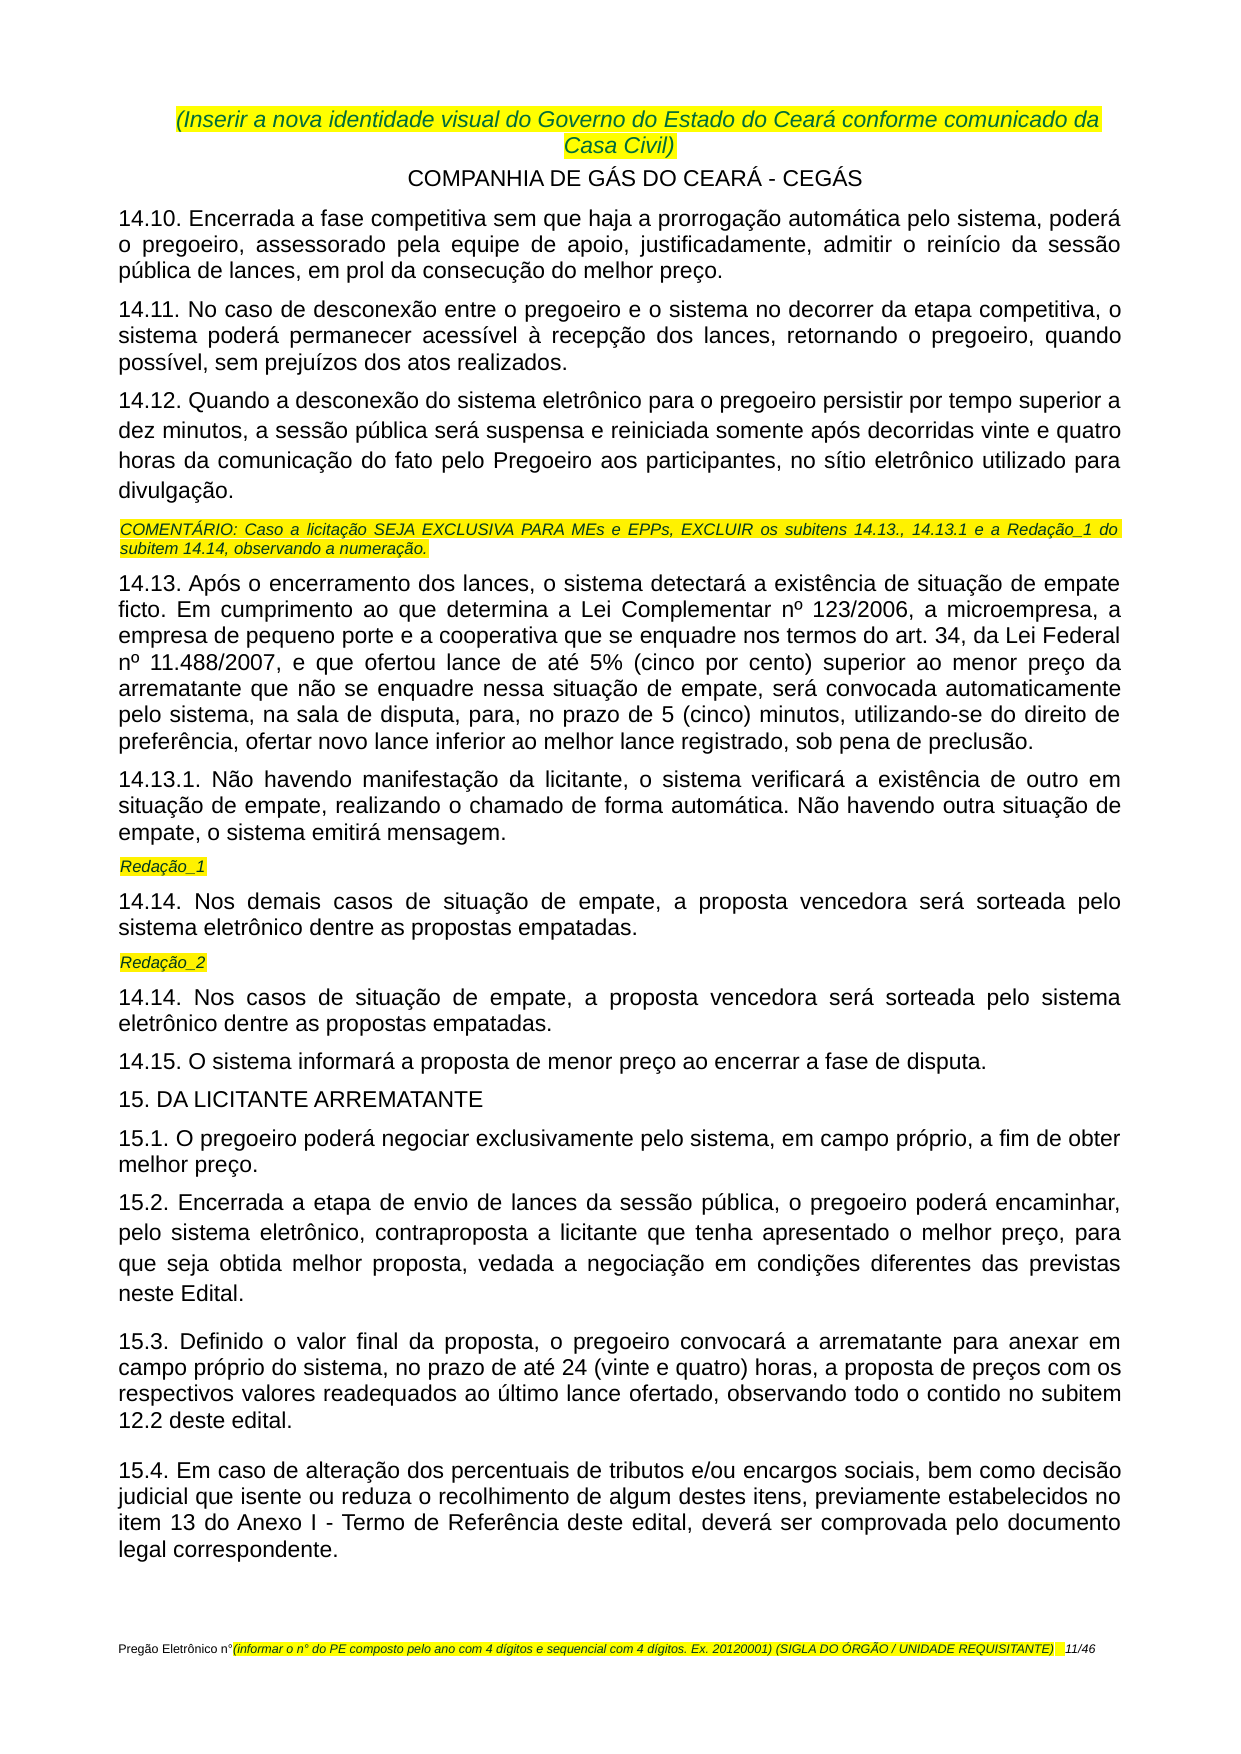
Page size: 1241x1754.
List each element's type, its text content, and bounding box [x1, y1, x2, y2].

text 14.14. Nos casos de situação de empate, a proposta vencedora será sorteada pelo sistema eletrônico dentre as propostas empatadas. [118, 983, 1122, 1036]
text COMENTÁRIO: Caso a licitação SEJA EXCLUSIVA PARA MEs e EPPs, EXCLUIR os subitens 14.13., 14.13.1 e a Redação_1 do subitem 14.14, observando a numeração. [120, 519, 1122, 558]
text 14.14. Nos demais casos de situação de empate, a proposta vencedora será sorteada pelo sistema eletrônico dentre as propostas empatadas. [118, 888, 1122, 941]
text Redação_2 [120, 952, 1122, 972]
text 15.1. O pregoeiro poderá negociar exclusivamente pelo sistema, em campo próprio, a fim de obter melhor preço. [118, 1124, 1122, 1177]
list 14.12. Quando a desconexão do sistema eletrônico para o pregoeiro persistir por tempo superior a dez minutos, a sessão pública será suspensa e reiniciada somente após decorridas vinte e quatro horas da comunicação do fato pelo Pregoeiro aos participantes, no sítio eletrônico utilizado para divulgação. [118, 387, 1122, 504]
text Redação_1 [120, 857, 1122, 876]
text 15. DA LICITANTE ARREMATANTE [118, 1086, 1122, 1113]
text 14.11. No caso de desconexão entre o pregoeiro e o sistema no decorrer da etapa competitiva, o sistema poderá permanecer acessível à recepção dos lances, retornando o pregoeiro, quando possível, sem prejuízos dos atos realizados. [118, 296, 1122, 375]
text 15.3. Definido o valor final da proposta, o pregoeiro convocará a arrematante para anexar em campo próprio do sistema, no prazo de até 24 (vinte e quatro) horas, a proposta de preços com os respectivos valores readequados ao último lance ofertado, observando todo o contido no subitem 12.2 deste edital. [118, 1328, 1122, 1433]
text 15.4. Em caso de alteração dos percentuais de tributos e/ou encargos sociais, bem como decisão judicial que isente ou reduza o recolhimento de algum destes itens, previamente estabelecidos no item 13 do Anexo I - Termo de Referência deste edital, deverá ser comprovada pelo documento legal correspondente. [118, 1457, 1122, 1562]
text 14.13. Após o encerramento dos lances, o sistema detectará a existência de situação de empate ficto. Em cumprimento ao que determina a Lei Complementar nº 123/2006, a microempresa, a empresa de pequeno porte e a cooperativa que se enquadre nos termos do art. 34, da Lei Federal nº 11.488/2007, e que ofertou lance de até 5% (cinco por cento) superior ao menor preço da arrematante que não se enquadre nessa situação de empate, será convocada automaticamente pelo sistema, na sala de disputa, para, no prazo de 5 (cinco) minutos, utilizando-se do direito de preferência, ofertar novo lance inferior ao melhor lance registrado, sob pena de preclusão. [118, 569, 1122, 754]
text 14.10. Encerrada a fase competitiva sem que haja a prorrogação automática pelo sistema, poderá o pregoeiro, assessorado pela equipe de apoio, justificadamente, admitir o reinício da sessão pública de lances, em prol da consecução do melhor preço. [118, 205, 1122, 284]
text 14.15. O sistema informará a proposta de menor preço ao encerrar a fase de disputa. [118, 1048, 1122, 1074]
list 15.2. Encerrada a etapa de envio de lances da sessão pública, o pregoeiro poderá encaminhar, pelo sistema eletrônico, contraproposta a licitante que tenha apresentado o melhor preço, para que seja obtida melhor proposta, vedada a negociação em condições diferentes das previstas neste Edital. [118, 1189, 1122, 1306]
text 14.13.1. Não havendo manifestação da licitante, o sistema verificará a existência de outro em situação de empate, realizando o chamado de forma automática. Não havendo outra situação de empate, o sistema emitirá mensagem. [118, 766, 1122, 845]
